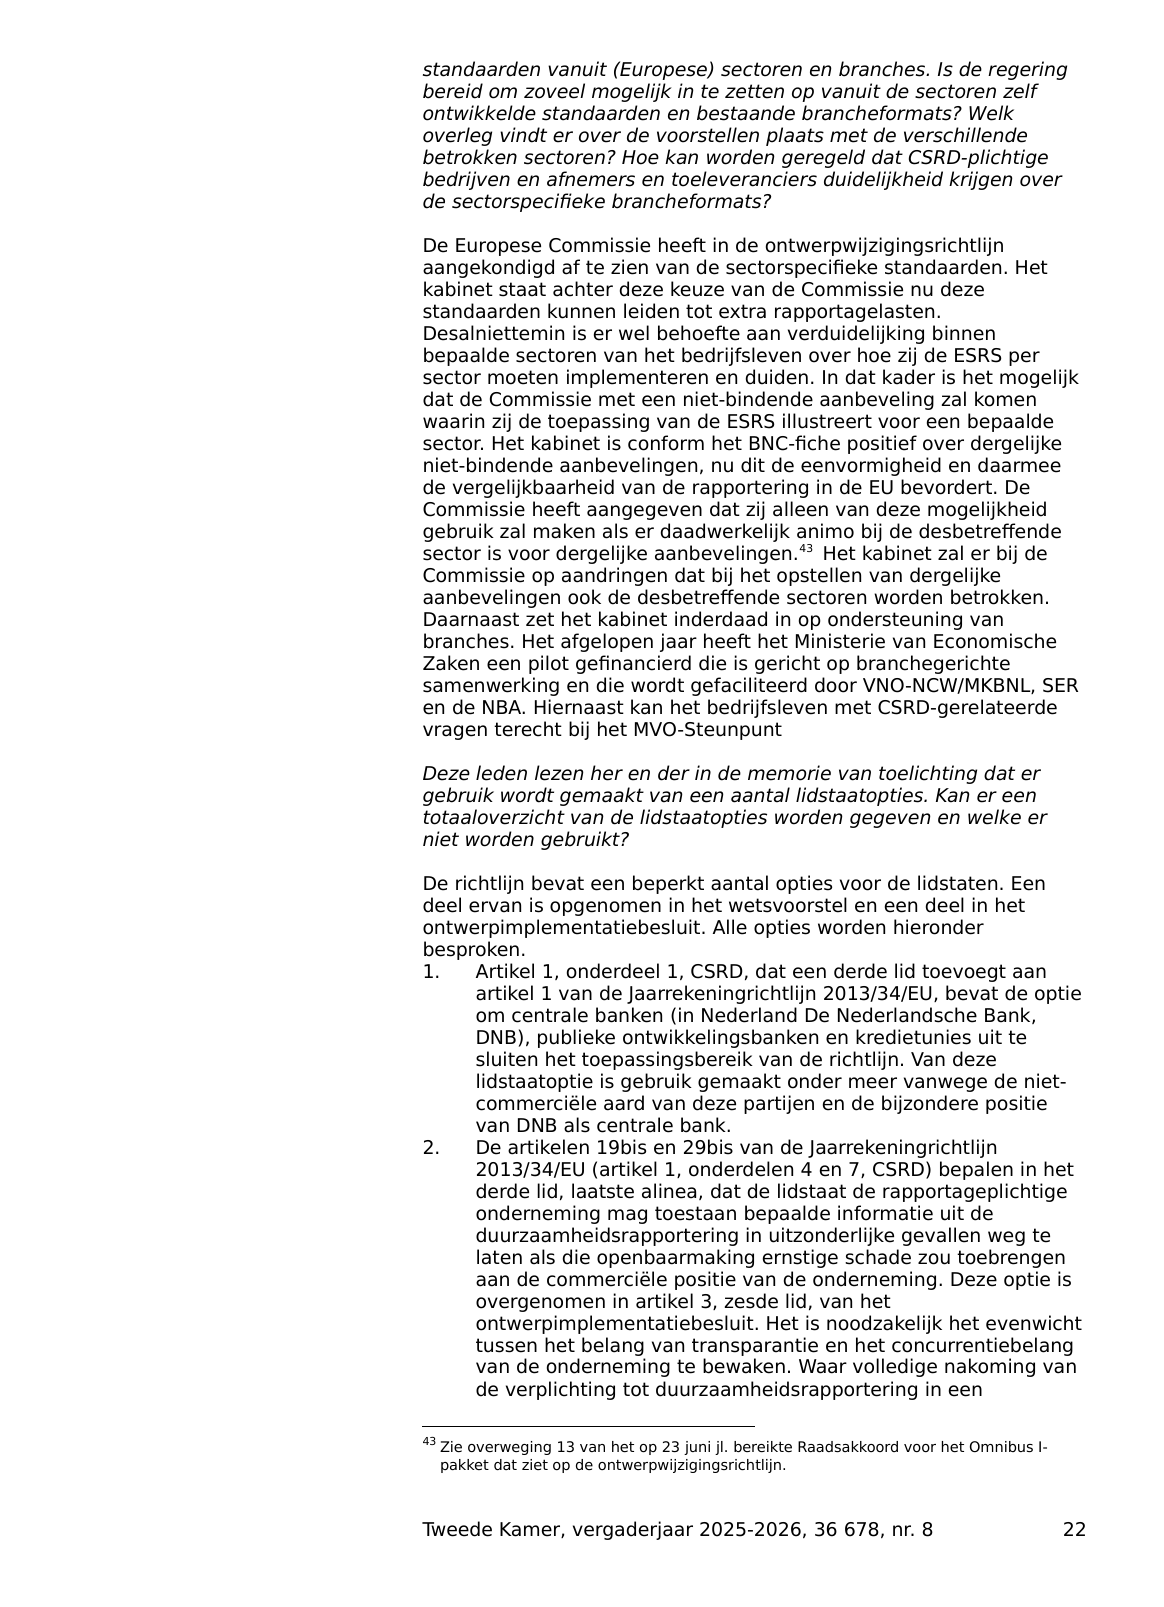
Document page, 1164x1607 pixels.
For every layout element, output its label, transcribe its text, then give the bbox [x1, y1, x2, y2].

text 1. Artikel 1, onderdeel 1, CSRD, dat een derde lid toevoegt aan artikel 1 van de Jaarrekeningrichtlijn 2013/34/EU, bevat de optie om centrale banken (in Nederland De Nederlandsche Bank, DNB), publieke ontwikkelingsbanken en kredietunies uit te sluiten het toepassingsbereik van de richtlijn. Van deze lidstaatoptie is gebruik gemaakt onder meer vanwege de niet-commerciële aard van deze partijen en de bijzondere positie van DNB als centrale bank. [422, 961, 1087, 1137]
text 2. De artikelen 19bis en 29bis van de Jaarrekeningrichtlijn 2013/34/EU (artikel 1, onderdelen 4 en 7, CSRD) bepalen in het derde lid, laatste alinea, dat de lidstaat de rapportageplichtige onderneming mag toestaan bepaalde informatie uit de duurzaamheidsrapportering in uitzonderlijke gevallen weg te laten als die openbaarmaking ernstige schade zou toebrengen aan de commerciële positie van de onderneming. Deze optie is overgenomen in artikel 3, zesde lid, van het ontwerpimplementatiebesluit. Het is noodzakelijk het evenwicht tussen het belang van transparantie en het concurrentiebelang van de onderneming te bewaken. Waar volledige nakoming van de verplichting tot duurzaamheidsrapportering in een [422, 1137, 1087, 1400]
text De Europese Commissie heeft in de ontwerpwijzigingsrichtlijn aangekondigd af te zien van de sectorspecifieke standaarden. Het kabinet staat achter deze keuze van de Commissie nu deze standaarden kunnen leiden tot extra rapportagelasten. Desalniettemin is er wel behoefte aan verduidelijking binnen bepaalde sectoren van het bedrijfsleven over hoe zij de ESRS per sector moeten implementeren en duiden. In dat kader is het mogelijk dat de Commissie met een niet-bindende aanbeveling zal komen waarin zij de toepassing van de ESRS illustreert voor een bepaalde sector. Het kabinet is conform het BNC-fiche positief over dergelijke niet-bindende aanbevelingen, nu dit de eenvormigheid en daarmee de vergelijkbaarheid van de rapportering in de EU bevordert. De Commissie heeft aangegeven dat zij alleen van deze mogelijkheid gebruik zal maken als er daadwerkelijk animo bij de desbetreffende sector is voor dergelijke aanbevelingen. Het kabinet zal er bij de Commissie op aandringen dat bij het opstellen van dergelijke aanbevelingen ook de desbetreffende sectoren worden betrokken. Daarnaast zet het kabinet inderdaad in op ondersteuning van branches. Het afgelopen jaar heeft het Ministerie van Economische Zaken een pilot gefinancierd die is gericht op branchegerichte samenwerking en die wordt gefaciliteerd door VNO-NCW/MKBNL, SER en de NBA. Hiernaast kan het bedrijfsleven met CSRD-gerelateerde vragen terecht bij het MVO-Steunpunt [422, 235, 1087, 741]
text De richtlijn bevat een beperkt aantal opties voor de lidstaten. Een deel ervan is opgenomen in het wetsvoorstel en een deel in het ontwerpimplementatiebesluit. Alle opties worden hieronder besproken. [422, 873, 1087, 961]
text Deze leden lezen her en der in de memorie van toelichting dat er gebruik wordt gemaakt van een aantal lidstaatopties. Kan er een totaaloverzicht van de lidstaatopties worden gegeven en welke er niet worden gebruikt? [422, 763, 1087, 851]
text Zie overweging 13 van het op 23 juni jl. bereikte Raadsakkoord voor het Omnibus I-pakket dat ziet op de ontwerpwijzigingsrichtlijn. [422, 1435, 1087, 1474]
text standaarden vanuit (Europese) sectoren en branches. Is de regering bereid om zoveel mogelijk in te zetten op vanuit de sectoren zelf ontwikkelde standaarden en bestaande brancheformats? Welk overleg vindt er over de voorstellen plaats met de verschillende betrokken sectoren? Hoe kan worden geregeld dat CSRD-plichtige bedrijven en afnemers en toeleveranciers duidelijkheid krijgen over de sectorspecifieke brancheformats? [422, 59, 1087, 213]
